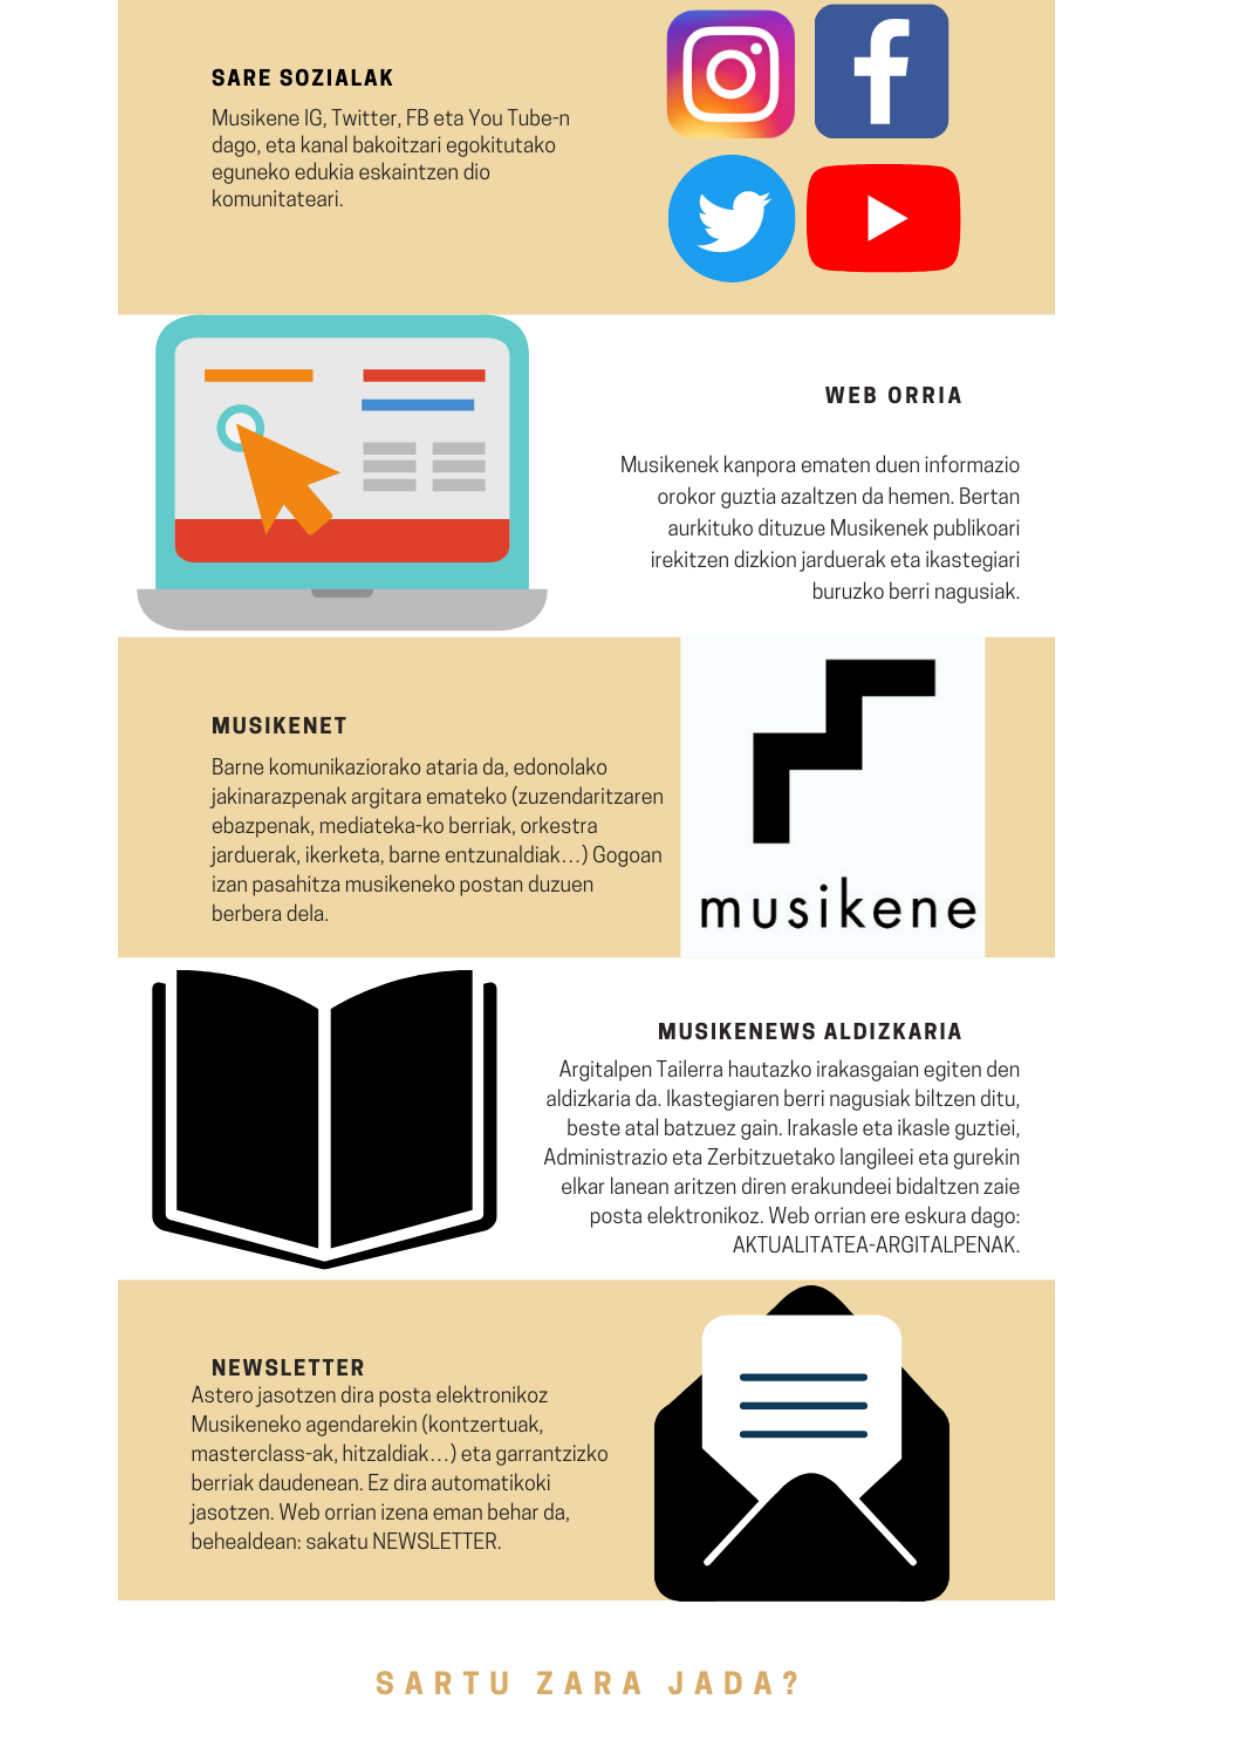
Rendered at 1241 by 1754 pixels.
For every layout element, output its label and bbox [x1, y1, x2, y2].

picture [118, 0, 1055, 1754]
